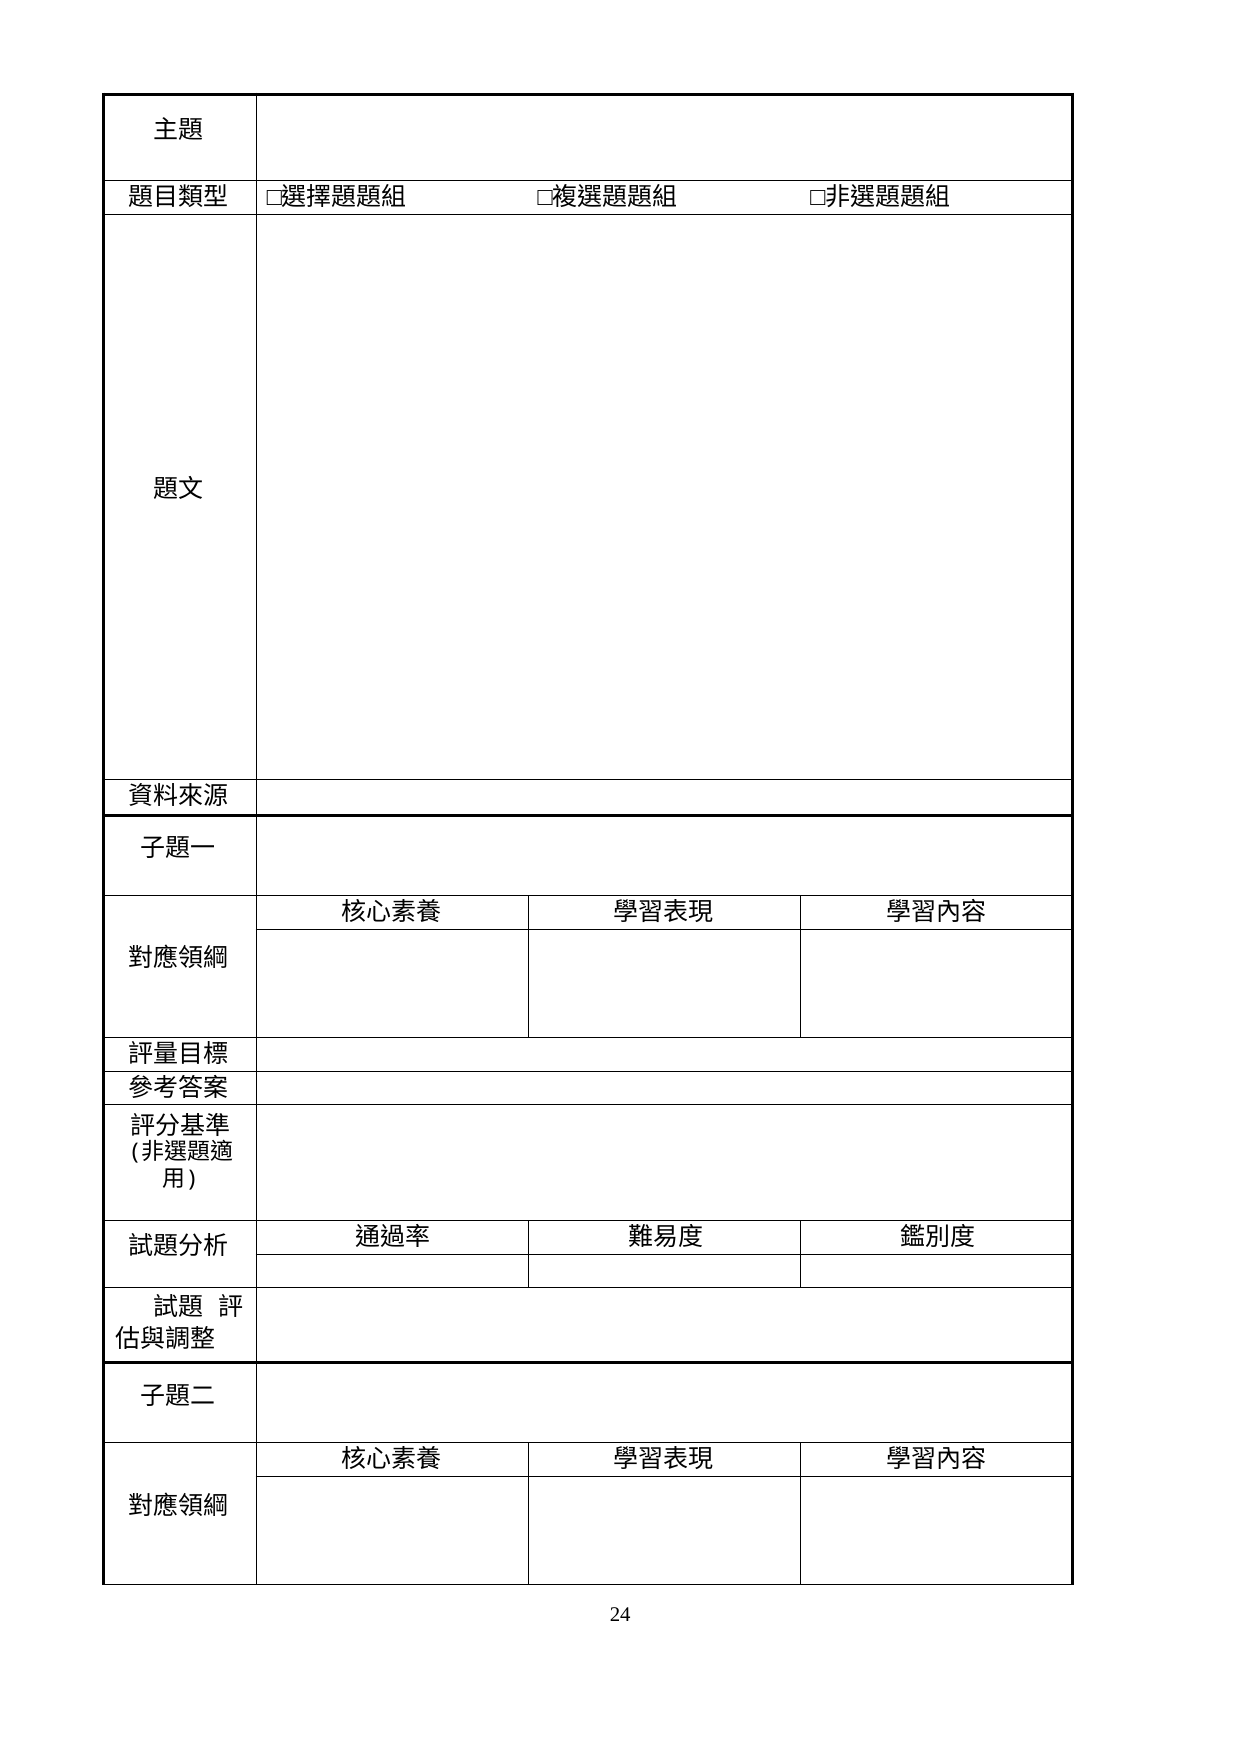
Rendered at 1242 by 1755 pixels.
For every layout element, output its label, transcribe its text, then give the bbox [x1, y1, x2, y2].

table_cell 鑑別度 [801, 1221, 1071, 1253]
table_cell [529, 1255, 800, 1287]
table_cell [529, 1477, 800, 1584]
table_cell 評分基準 (非選題適 用) [105, 1105, 256, 1220]
table_cell 子題二 [105, 1364, 256, 1442]
table_cell 對應領綱 [105, 1443, 256, 1584]
table_cell [257, 817, 1071, 895]
table_cell [801, 1477, 1071, 1584]
table_cell 核心素養 [257, 896, 528, 928]
table_cell [257, 1072, 1071, 1104]
table_cell 試題分析 [105, 1221, 256, 1287]
table_cell □選擇題題組 □複選題題組 □非選題題組 [257, 181, 1071, 214]
table_cell [257, 1477, 528, 1584]
table_cell 對應領綱 [105, 896, 256, 1037]
table_cell 難易度 [529, 1221, 800, 1253]
table_cell 題文 [105, 215, 256, 779]
table_header [257, 96, 1071, 180]
table_cell [257, 1255, 528, 1287]
table_cell 學習內容 [801, 896, 1071, 928]
table_cell 參考答案 [105, 1072, 256, 1104]
table_cell 通過率 [257, 1221, 528, 1253]
table_cell [257, 1288, 1071, 1361]
table_cell 評量目標 [105, 1038, 256, 1071]
table_cell 資料來源 [105, 780, 256, 814]
table_cell 試題 評估與調整 [105, 1288, 256, 1361]
table_cell [257, 780, 1071, 814]
table_cell 核心素養 [257, 1443, 528, 1476]
table_cell [529, 930, 800, 1037]
table_cell [257, 1038, 1071, 1071]
table_cell [257, 215, 1071, 779]
table_header 主題 [105, 96, 256, 180]
table_cell 題目類型 [105, 181, 256, 214]
table_cell 學習表現 [529, 1443, 800, 1476]
table_cell [257, 930, 528, 1037]
table_cell [257, 1105, 1071, 1220]
table_cell 學習內容 [801, 1443, 1071, 1476]
table_cell 學習表現 [529, 896, 800, 928]
table_cell 子題一 [105, 817, 256, 895]
table_cell [801, 1255, 1071, 1287]
table_cell [257, 1364, 1071, 1442]
table_cell [801, 930, 1071, 1037]
